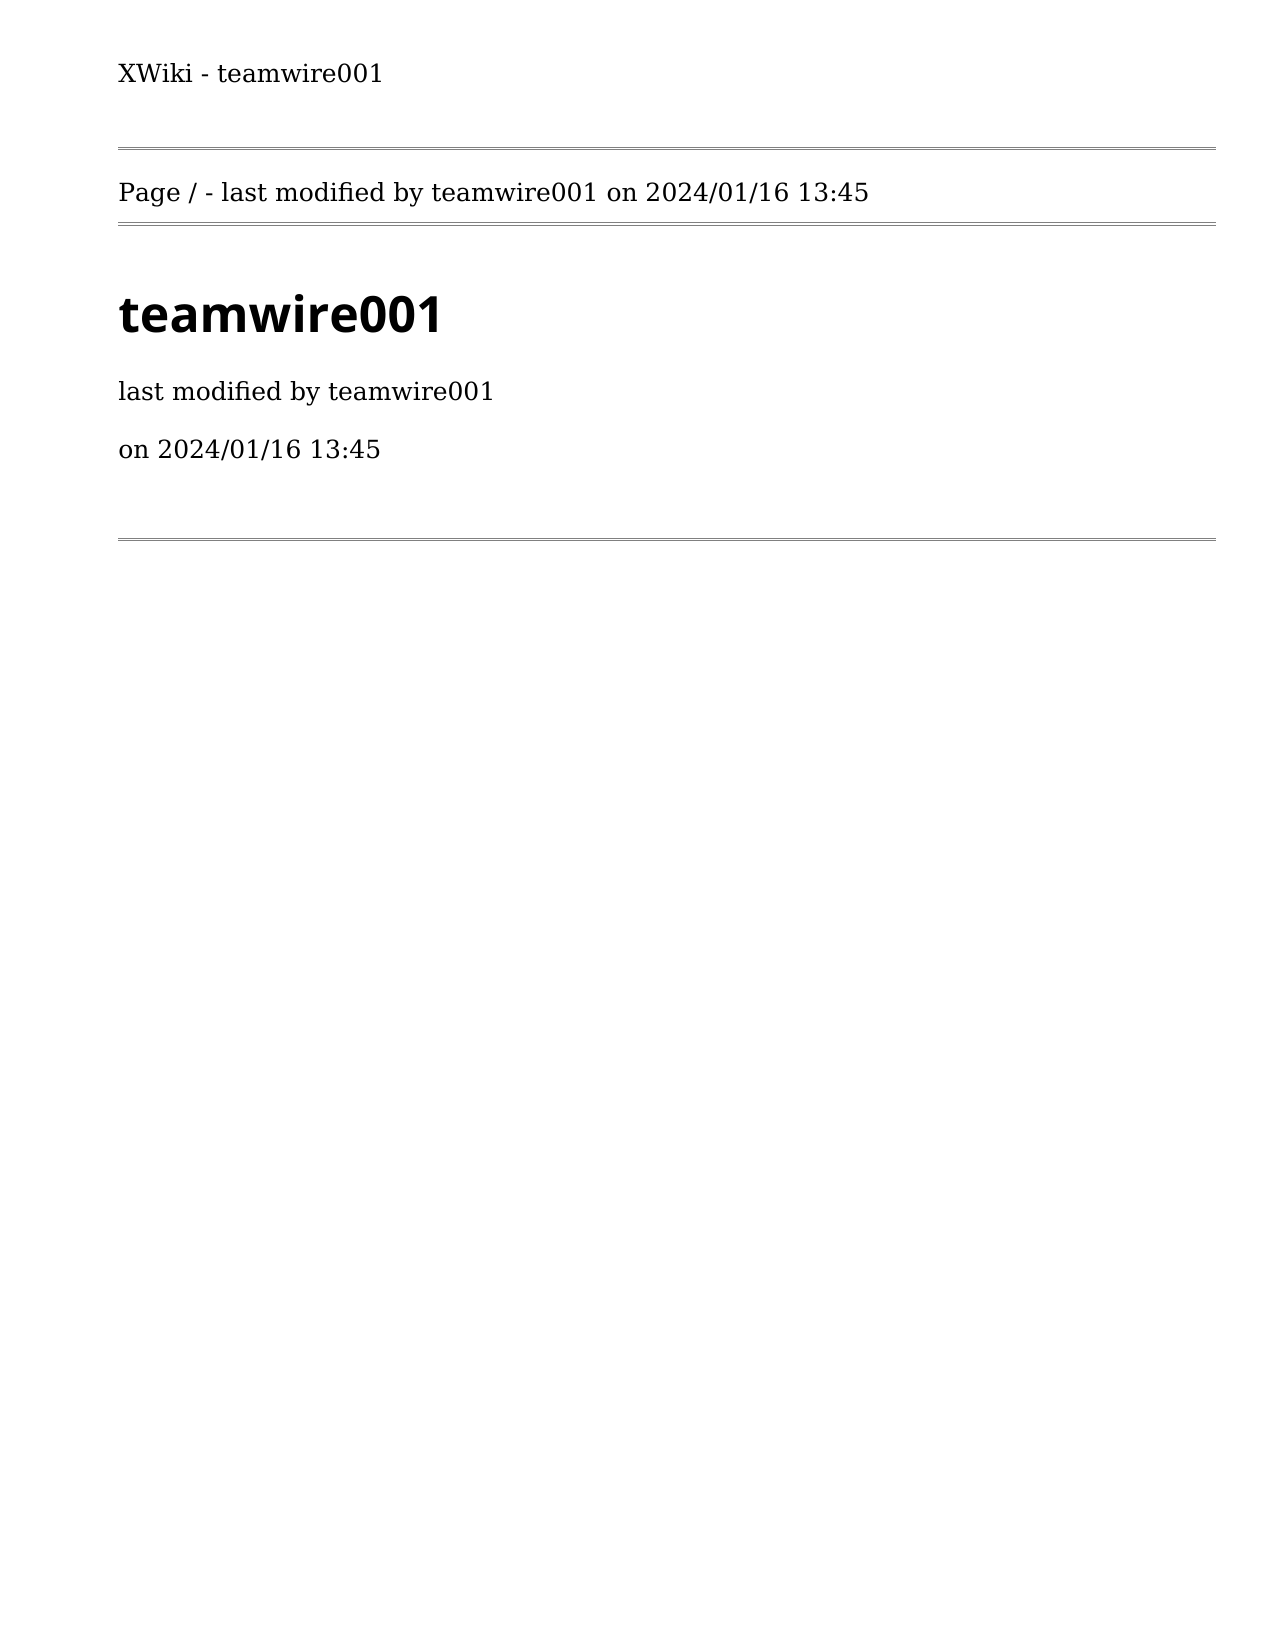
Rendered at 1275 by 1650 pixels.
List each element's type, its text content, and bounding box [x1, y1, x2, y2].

text Page / - last modified by teamwire001 on 2024/01/16 13:45 [118, 179, 1216, 208]
text XWiki - teamwire001 [118, 59, 1216, 88]
subtitle teamwire001 [118, 279, 1216, 347]
text last modified by teamwire001 [118, 377, 1216, 406]
text on 2024/01/16 13:45 [118, 435, 1216, 464]
